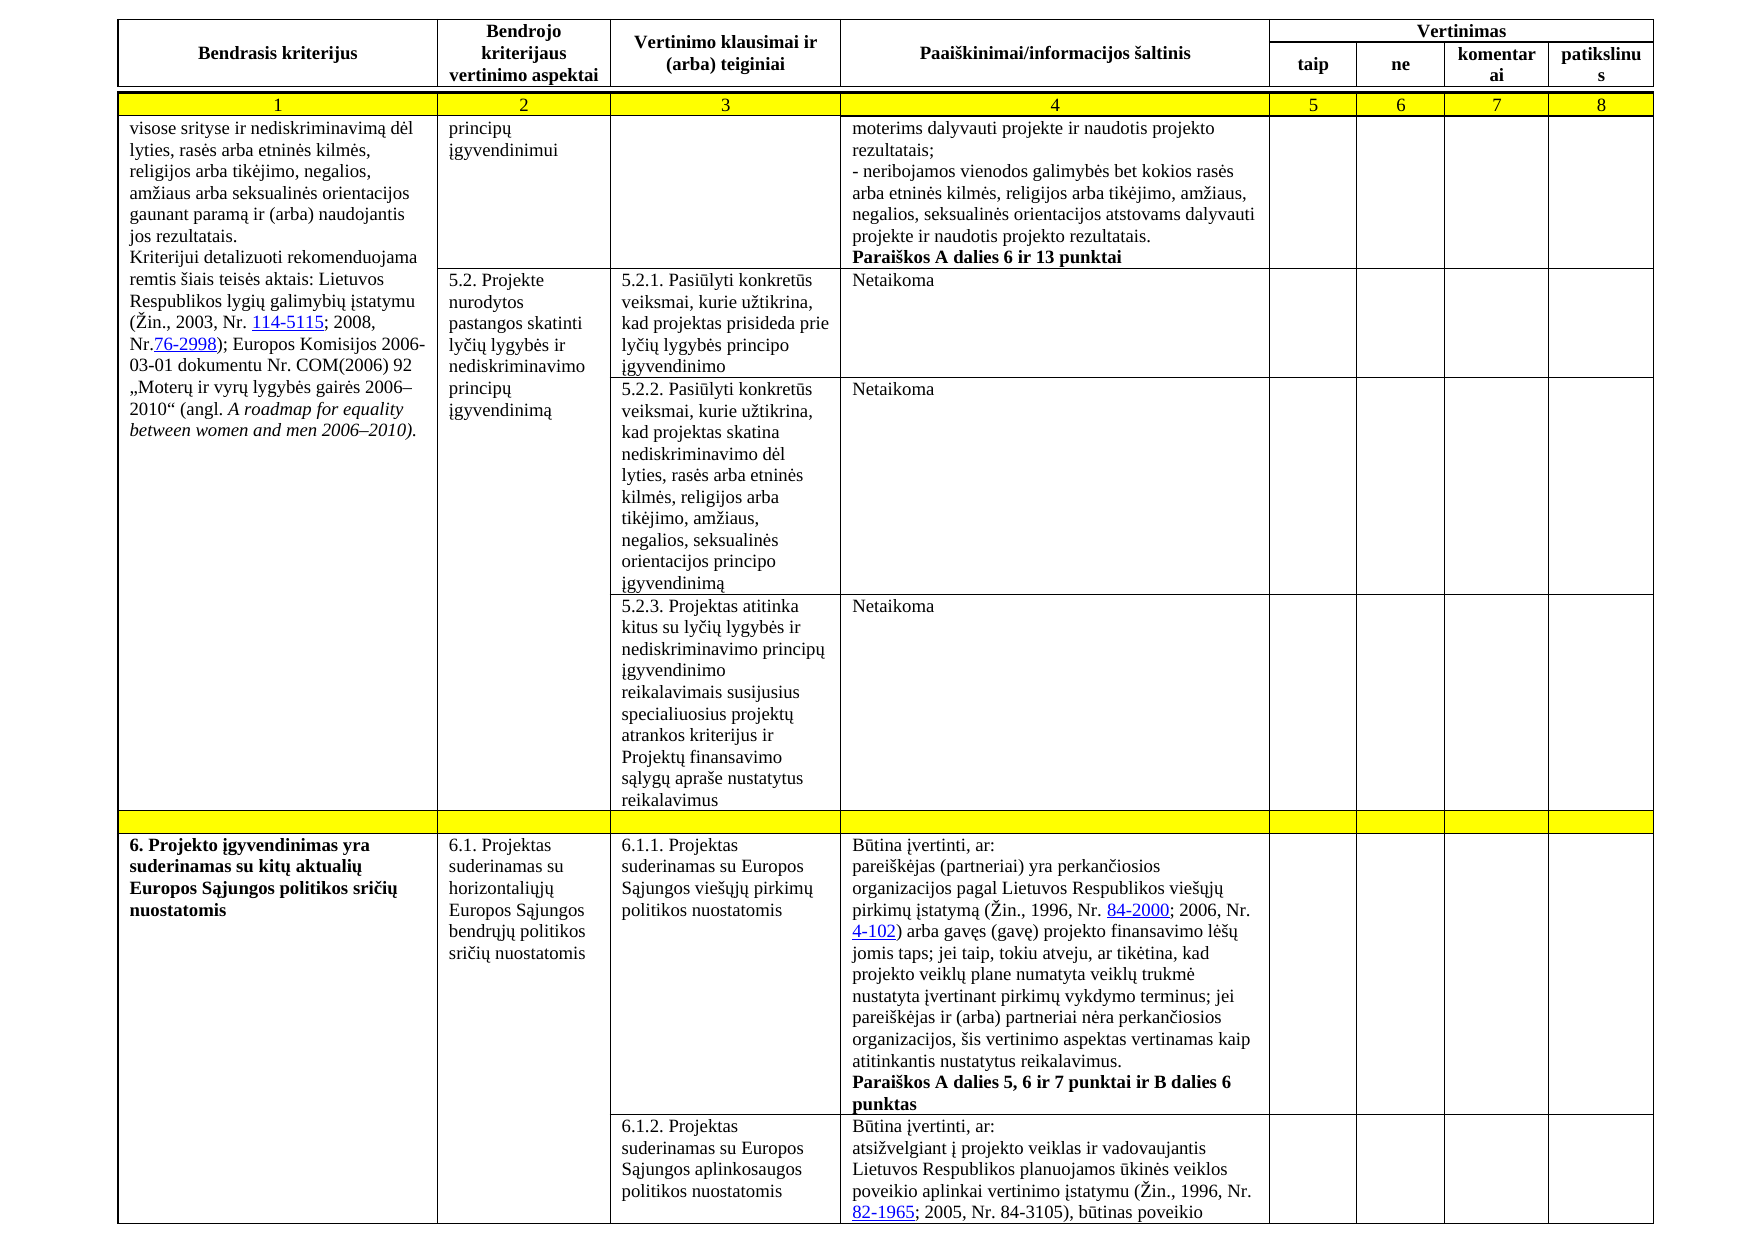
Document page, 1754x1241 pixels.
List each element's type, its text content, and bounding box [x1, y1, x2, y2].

table_cell 5.2.1. Pasiūlyti konkretūs veiksmai, kurie užtikrina, kad projektas prisideda prie lyčių lygybės principo įgyvendinimo [611, 269, 840, 377]
table_cell Būtina įvertinti, ar: atsižvelgiant į projekto veiklas ir vadovaujantis Lietuvos Respublikos planuojamos ūkinės veiklos poveikio aplinkai vertinimo įstatymu (Žin., 1996, Nr. 82-1965; 2005, Nr. 84-3105), būtinas poveikio [841, 1115, 1269, 1223]
table_cell [1549, 378, 1653, 593]
table_header Paaiškinimai/informacijos šaltinis [841, 20, 1269, 86]
table_cell 4 [841, 94, 1269, 115]
table_cell [1549, 595, 1653, 810]
table_cell [1445, 811, 1548, 833]
table_cell [1357, 87, 1444, 91]
table_cell [1270, 378, 1356, 593]
table_header Vertinimas [1270, 20, 1653, 41]
table_cell [1357, 269, 1444, 377]
table_cell [1444, 87, 1549, 91]
table_cell patikslinus [1549, 43, 1653, 86]
table_cell [438, 87, 610, 91]
table_cell [1270, 269, 1356, 377]
table_cell taip [1270, 43, 1356, 86]
table_cell 3 [611, 94, 840, 115]
table_cell [118, 87, 437, 91]
table_cell [1445, 117, 1548, 268]
table_cell [119, 811, 437, 833]
table_cell [1445, 378, 1548, 593]
table_cell [1357, 834, 1444, 1114]
table_cell 5.2.2. Pasiūlyti konkretūs veiksmai, kurie užtikrina, kad projektas skatina nediskriminavimo dėl lyties, rasės arba etninės kilmės, religijos arba tikėjimo, amžiaus, negalios, seksualinės orientacijos principo įgyvendinimą [611, 378, 840, 593]
table_cell 6 [1357, 94, 1444, 115]
table_cell [1357, 595, 1444, 810]
table_cell [1357, 811, 1444, 833]
table_cell 5.2. Projekte nurodytos pastangos skatinti lyčių lygybės ir nediskriminavimo principų įgyvendinimą [438, 269, 610, 810]
table_cell [611, 811, 840, 833]
table_cell 8 [1549, 94, 1653, 115]
table_cell [841, 87, 1269, 91]
table_cell [1270, 595, 1356, 810]
table_cell [1549, 87, 1653, 91]
table_cell [1270, 811, 1356, 833]
table_cell 6.1.2. Projektas suderinamas su Europos Sąjungos aplinkosaugos politikos nuostatomis [611, 1115, 840, 1223]
table_header Bendrasis kriterijus [119, 20, 437, 86]
table_cell 6.1.1. Projektas suderinamas su Europos Sąjungos viešųjų pirkimų politikos nuostatomis [611, 834, 840, 1114]
table_cell visose srityse ir nediskriminavimą dėl lyties, rasės arba etninės kilmės, religijos arba tikėjimo, negalios, amžiaus arba seksualinės orientacijos gaunant paramą ir (arba) naudojantis jos rezultatais. Kriterijui detalizuoti rekomenduojama remtis šiais teisės aktais: Lietuvos Respublikos lygių galimybių įstatymu (Žin., 2003, Nr. 114-5115; 2008, Nr.76-2998); Europos Komisijos 2006-03-01 dokumentu Nr. COM(2006) 92 „Moterų ir vyrų lygybės gairės 2006–2010“ (angl. A roadmap for equality between women and men 2006–2010). [119, 116, 437, 810]
table_cell Netaikoma [841, 595, 1269, 810]
table_cell [1270, 834, 1356, 1114]
table_cell [1445, 1115, 1548, 1223]
table_cell [1357, 1115, 1444, 1223]
table_cell Netaikoma [841, 378, 1269, 593]
table_cell [1549, 1115, 1653, 1223]
table_header Vertinimo klausimai ir (arba) teiginiai [611, 20, 840, 86]
table_cell 5.2.3. Projektas atitinka kitus su lyčių lygybės ir nediskriminavimo principų įgyvendinimo reikalavimais susijusius specialiuosius projektų atrankos kriterijus ir Projektų finansavimo sąlygų apraše nustatytus reikalavimus [611, 595, 840, 810]
table_cell 6.1. Projektas suderinamas su horizontaliųjų Europos Sąjungos bendrųjų politikos sričių nuostatomis [438, 834, 610, 1223]
table_cell komentarai [1445, 43, 1548, 86]
table_cell 1 [119, 94, 437, 115]
table_cell [1549, 269, 1653, 377]
table_cell [1445, 595, 1548, 810]
table_cell [1357, 117, 1444, 268]
table_cell [1270, 1115, 1356, 1223]
table_cell 7 [1445, 94, 1548, 115]
table_cell ne [1357, 43, 1444, 86]
table_cell [1357, 378, 1444, 593]
table_cell [1549, 811, 1653, 833]
table_cell [841, 811, 1269, 833]
table_cell [1270, 117, 1356, 268]
table_cell Būtina įvertinti, ar: pareiškėjas (partneriai) yra perkančiosios organizacijos pagal Lietuvos Respublikos viešųjų pirkimų įstatymą (Žin., 1996, Nr. 84-2000; 2006, Nr. 4-102) arba gavęs (gavę) projekto finansavimo lėšų jomis taps; jei taip, tokiu atveju, ar tikėtina, kad projekto veiklų plane numatyta veiklų trukmė nustatyta įvertinant pirkimų vykdymo terminus; jei pareiškėjas ir (arba) partneriai nėra perkančiosios organizacijos, šis vertinimo aspektas vertinamas kaip atitinkantis nustatytus reikalavimus. Paraiškos A dalies 5, 6 ir 7 punktai ir B dalies 6 punktas [841, 834, 1269, 1114]
table_cell moterims dalyvauti projekte ir naudotis projekto rezultatais; - neribojamos vienodos galimybės bet kokios rasės arba etninės kilmės, religijos arba tikėjimo, amžiaus, negalios, seksualinės orientacijos atstovams dalyvauti projekte ir naudotis projekto rezultatais. Paraiškos A dalies 6 ir 13 punktai [841, 117, 1269, 268]
table_cell [1549, 117, 1653, 268]
table_cell [438, 811, 610, 833]
table_cell [1445, 269, 1548, 377]
table_cell principų įgyvendinimui [438, 116, 610, 268]
table_cell Netaikoma [841, 269, 1269, 377]
table_cell [1269, 87, 1357, 91]
table_cell 5 [1270, 94, 1356, 115]
table_cell [610, 87, 841, 91]
table_header Bendrojo kriterijaus vertinimo aspektai [438, 20, 610, 86]
table_cell [611, 116, 840, 268]
table_cell [1549, 834, 1653, 1114]
table_cell 2 [438, 94, 610, 115]
table_cell 6. Projekto įgyvendinimas yra suderinamas su kitų aktualių Europos Sąjungos politikos sričių nuostatomis [119, 834, 437, 1223]
table_cell [1445, 834, 1548, 1114]
